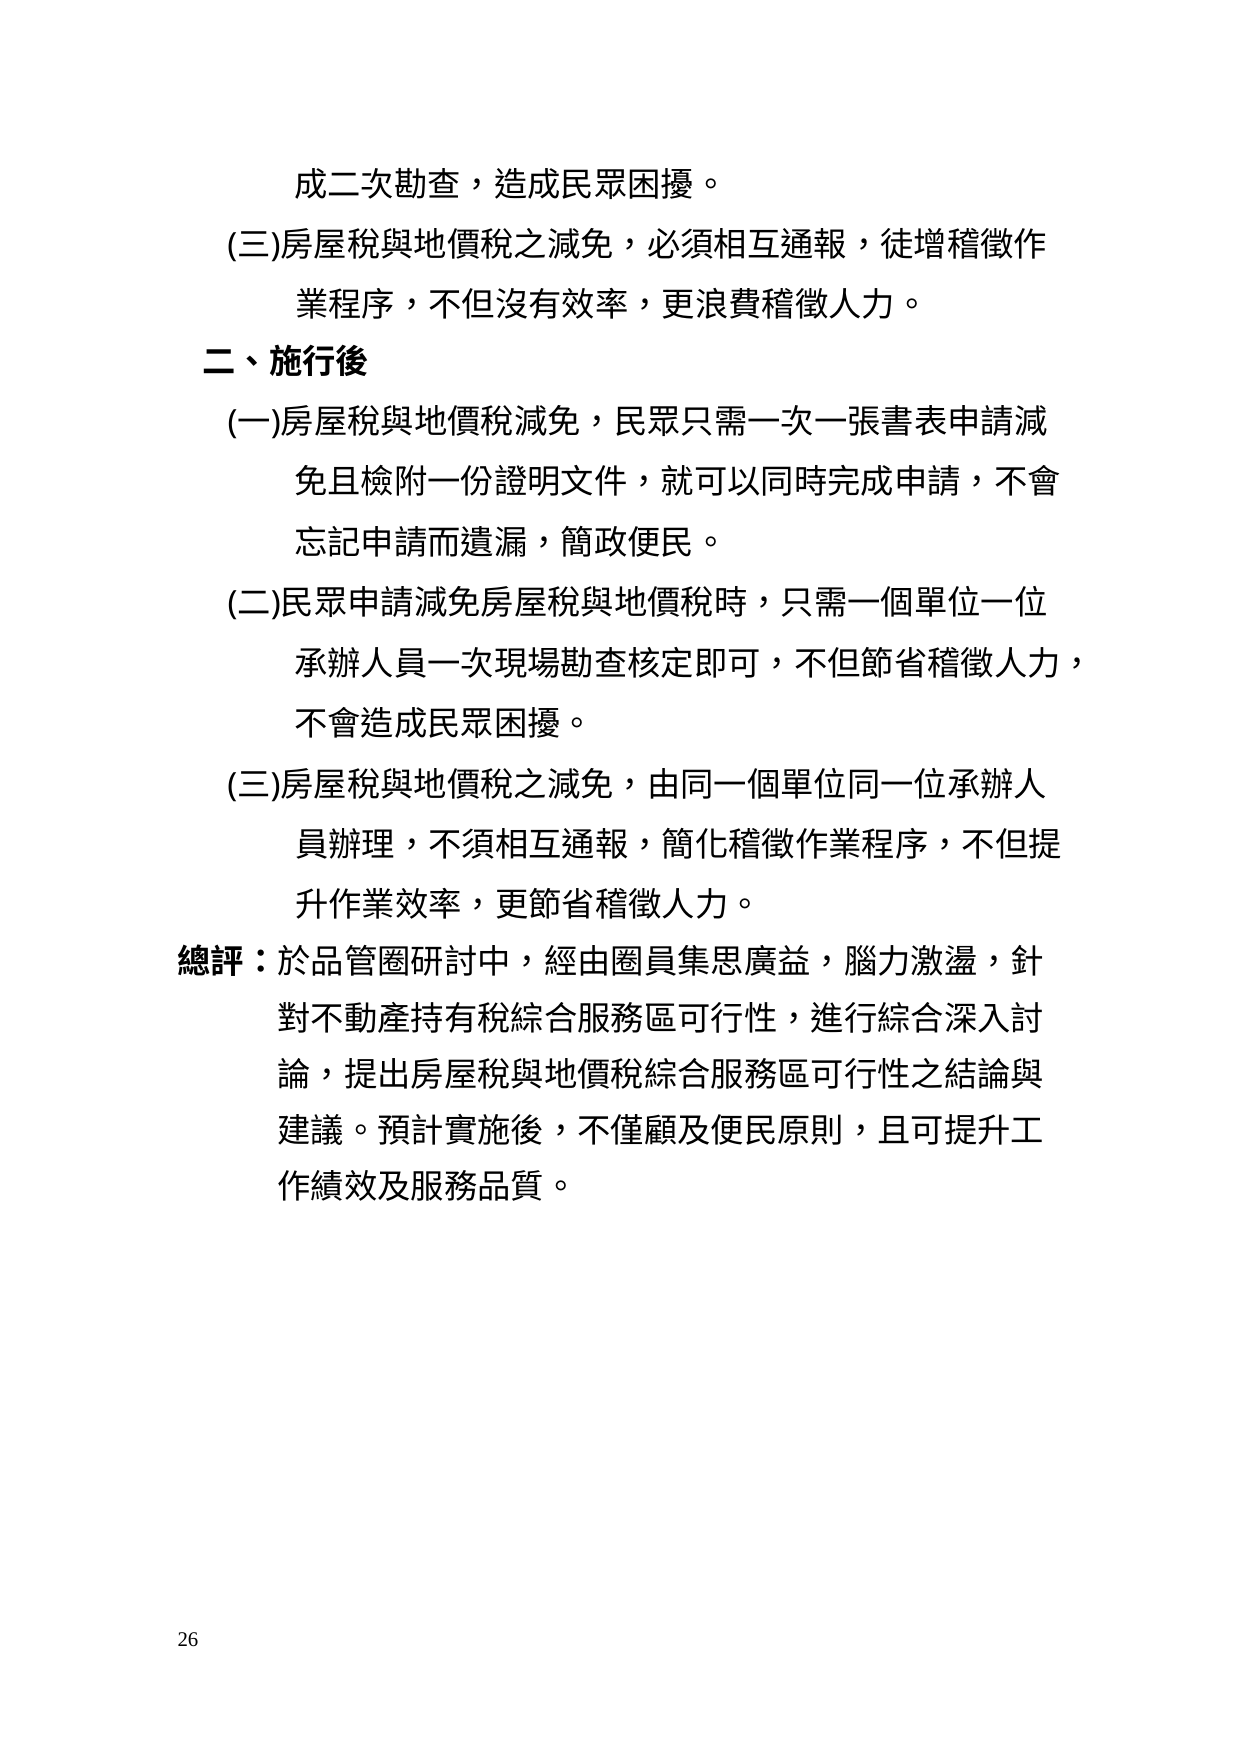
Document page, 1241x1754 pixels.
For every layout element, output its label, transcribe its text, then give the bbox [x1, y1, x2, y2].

text 二、施行後 [202, 329, 1063, 385]
text 總評：於品管圈研討中，經由圈員集思廣益，腦力激盪，針對不動產持有稅綜合服務區可行性，進行綜合深入討論，提出房屋稅與地價稅綜合服務區可行性之結論與建議。預計實施後，不僅顧及便民原則，且可提升工作績效及服務品質。 [177, 929, 1063, 1210]
text (三)房屋稅與地價稅之減免，由同一個單位同一位承辦人員辦理，不須相互通報，簡化稽徵作業程序，不但提升作業效率，更節省稽徵人力。 [227, 748, 1063, 929]
text (一)房屋稅與地價稅減免，民眾只需一次一張書表申請減免且檢附一份證明文件，就可以同時完成申請，不會忘記申請而遺漏，簡政便民。 [227, 385, 1063, 566]
text (二)民眾申請減免房屋稅與地價稅時，只需一個單位一位承辦人員一次現場勘查核定即可，不但節省稽徵人力，不會造成民眾困擾。 [227, 566, 1063, 748]
text 成二次勘查，造成民眾困擾。 [227, 148, 1063, 208]
text (三)房屋稅與地價稅之減免，必須相互通報，徒增稽徵作業程序，不但沒有效率，更浪費稽徵人力。 [227, 208, 1063, 329]
